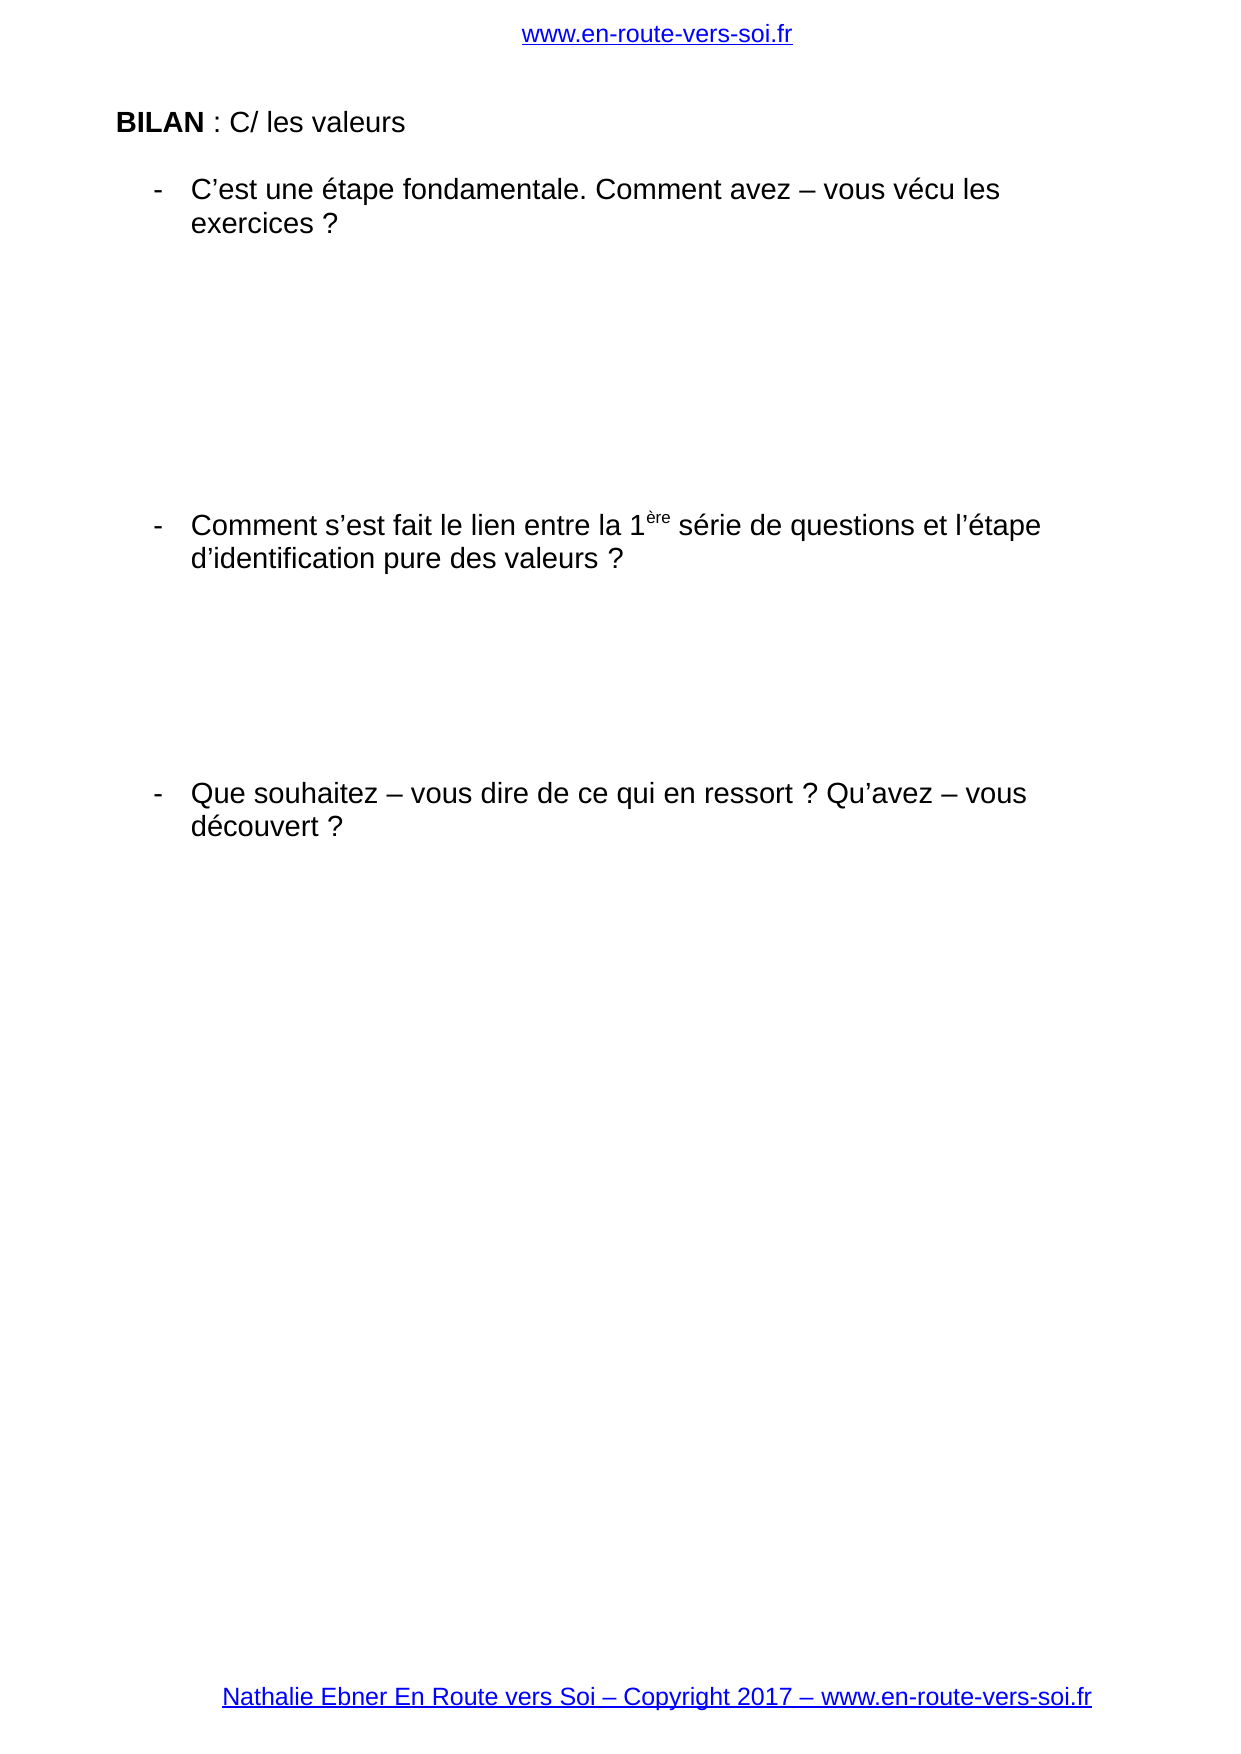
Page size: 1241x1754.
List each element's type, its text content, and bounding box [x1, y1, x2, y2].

list C’est une étape fondamentale. Comment avez – vous vécu les exercices ? [153, 172, 1123, 239]
list Comment s’est fait le lien entre la 1ère série de questions et l’étape d’identification pure des valeurs ? [153, 507, 1123, 574]
list Que souhaitez – vous dire de ce qui en ressort ? Qu’avez – vous découvert ? [153, 776, 1123, 843]
text BILAN : C/ les valeurs [116, 105, 1123, 138]
list Nathalie Ebner En Route vers Soi – Copyright 2017 – www.en-route-vers-soi.fr [153, 1681, 1123, 1710]
list www.en-route-vers-soi.fr [153, 19, 1123, 47]
